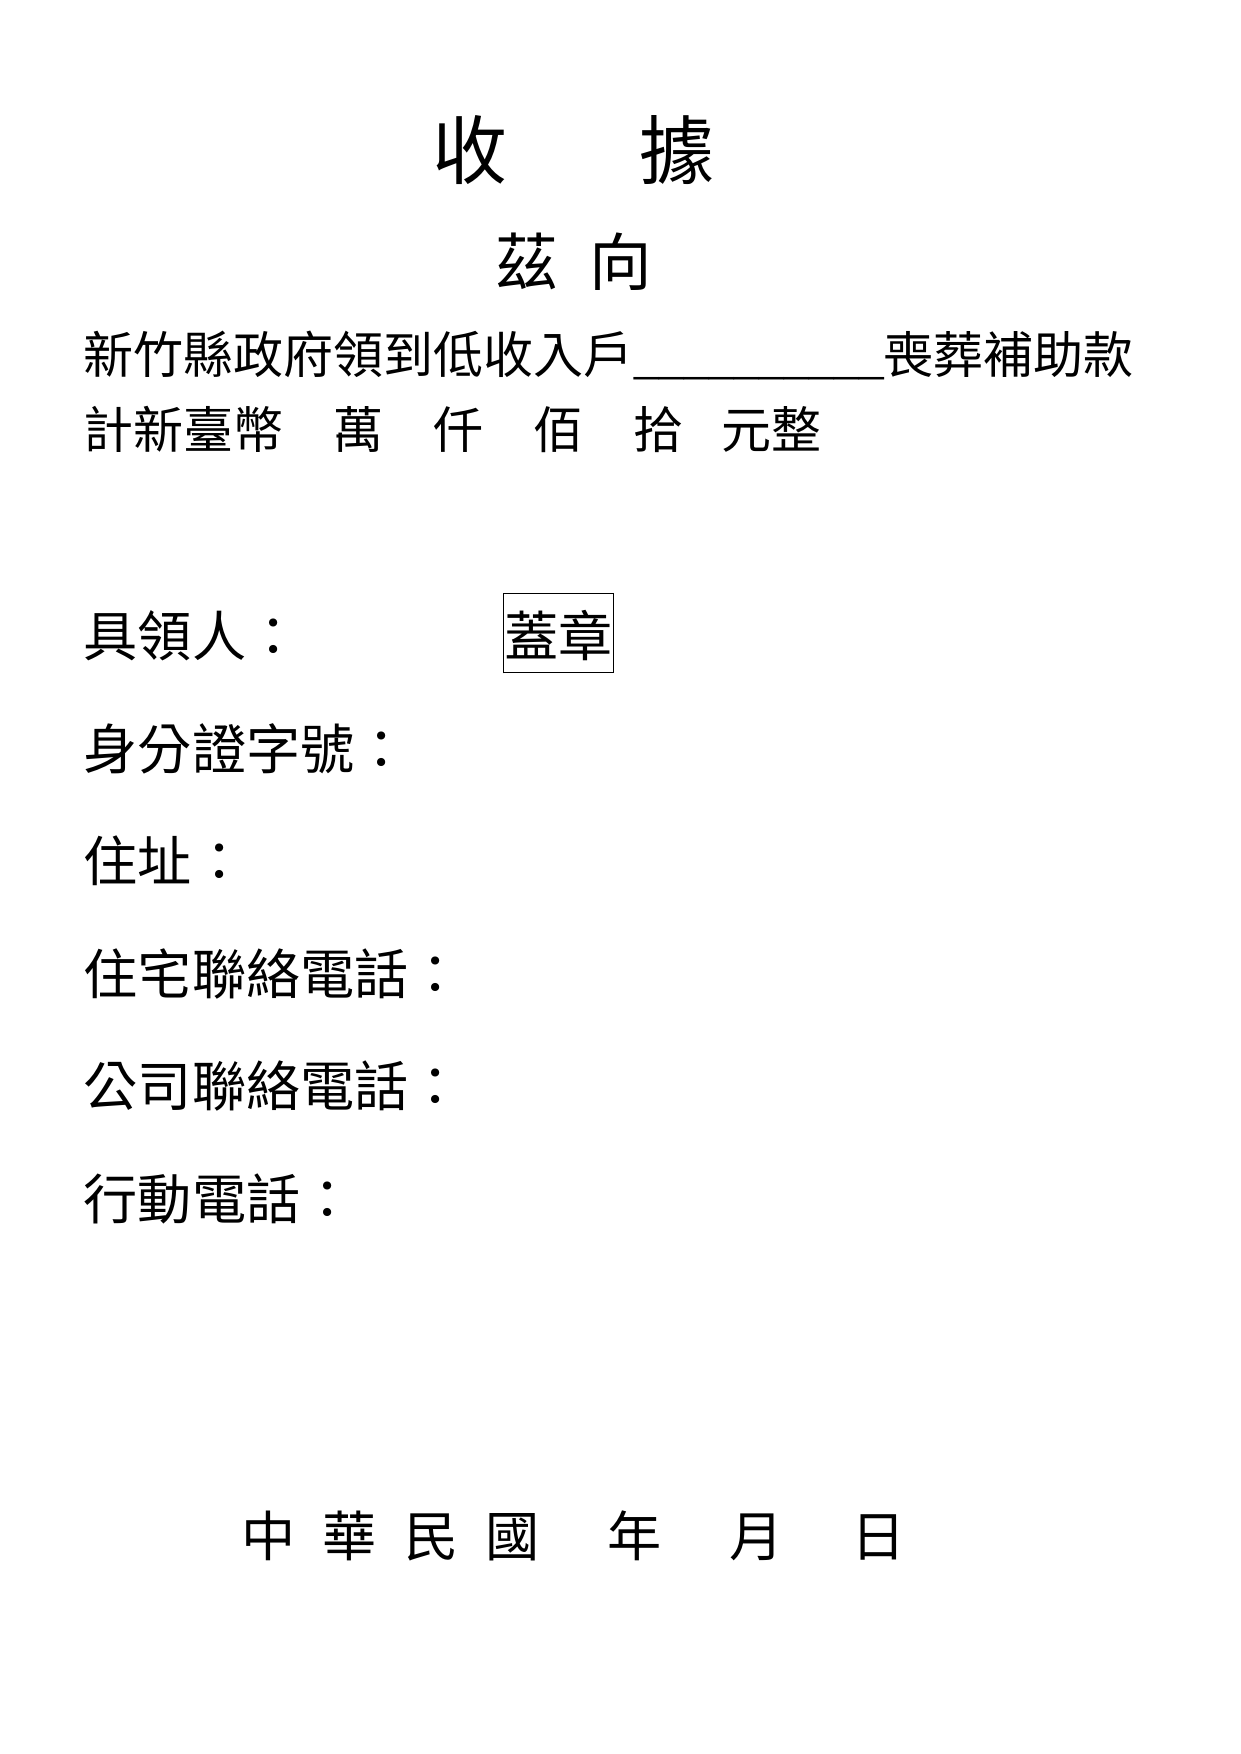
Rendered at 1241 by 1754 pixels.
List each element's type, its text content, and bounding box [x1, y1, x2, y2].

text 身分證字號： [83, 689, 1063, 802]
text 具領人： 蓋章 [83, 577, 1063, 689]
text 收 據 [83, 89, 1063, 202]
text 茲 向 [83, 202, 1063, 314]
text 新竹縣政府領到低收入戶__________喪葬補助款 [83, 314, 1152, 389]
text 住址： [83, 802, 1063, 914]
text 公司聯絡電話： [83, 1027, 1063, 1139]
text 中 華 民 國 年 月 日 [83, 1477, 1063, 1589]
text 計新臺幣 萬 仟 佰 拾 元整 [83, 389, 1063, 464]
text 行動電話： [83, 1139, 1063, 1252]
text 住宅聯絡電話： [83, 914, 1063, 1027]
